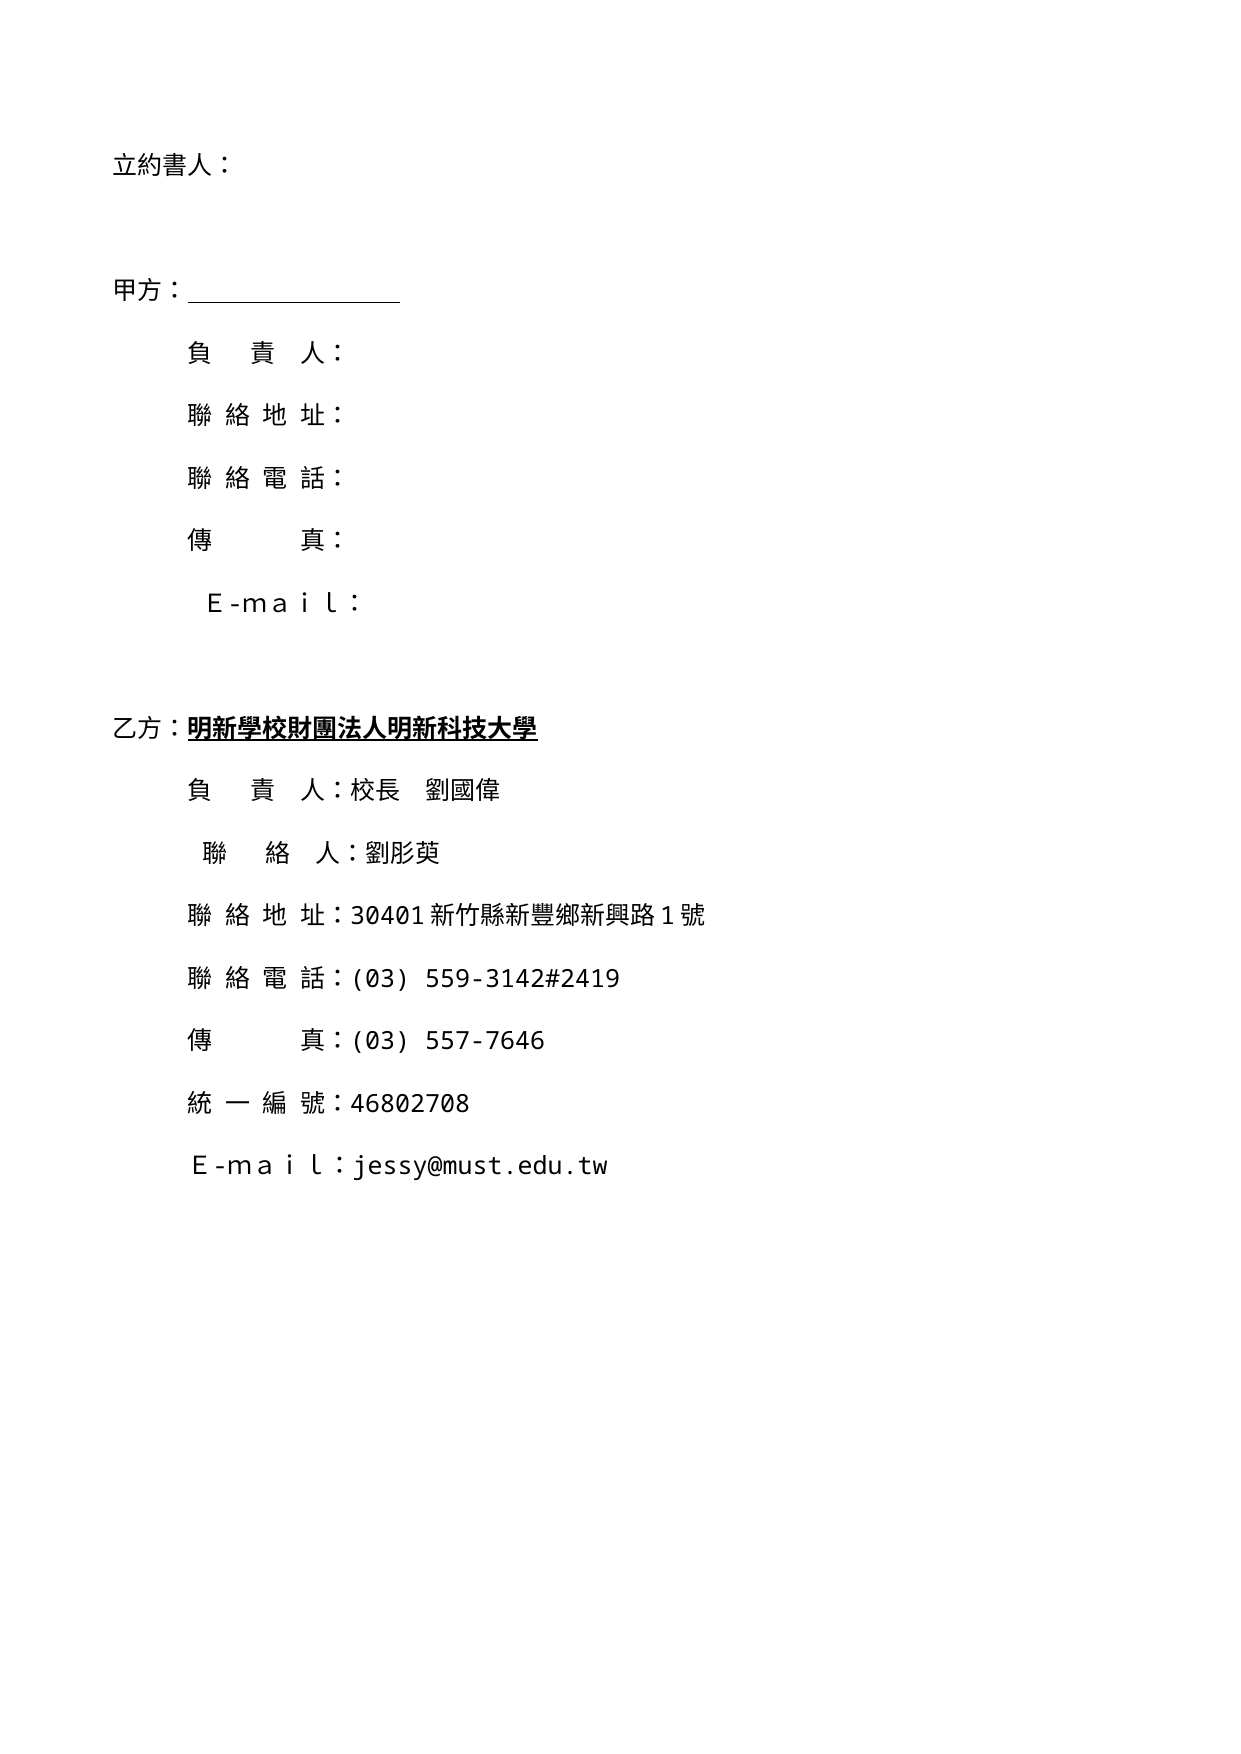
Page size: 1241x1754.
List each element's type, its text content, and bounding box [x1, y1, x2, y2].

text Ｅ-ｍａｉｌ：jessy@must.edu.tw [112, 1122, 1125, 1184]
text 聯 絡 電 話：(03) 559-3142#2419 [112, 934, 1125, 997]
text 負 責 人： [112, 309, 1125, 372]
text 乙方：明新學校財團法人明新科技大學 [112, 684, 1125, 747]
text 聯 絡 地 址：30401新竹縣新豐鄉新興路1號 [112, 872, 1125, 934]
text 傳 真： [112, 497, 1125, 559]
text 聯 絡 地 址： [112, 372, 1125, 434]
text 聯 絡 電 話： [112, 434, 1125, 497]
text 負 責 人：校長 劉國偉 [112, 747, 1125, 809]
text 傳 真：(03) 557-7646 [112, 997, 1125, 1059]
text 甲方： [112, 247, 1125, 309]
text 統 一 編 號：46802708 [112, 1059, 1125, 1122]
text Ｅ-ｍａｉｌ： [112, 559, 1125, 622]
text 聯 絡 人：劉肜萸 [112, 809, 1125, 872]
text 立約書人： [112, 122, 1125, 184]
